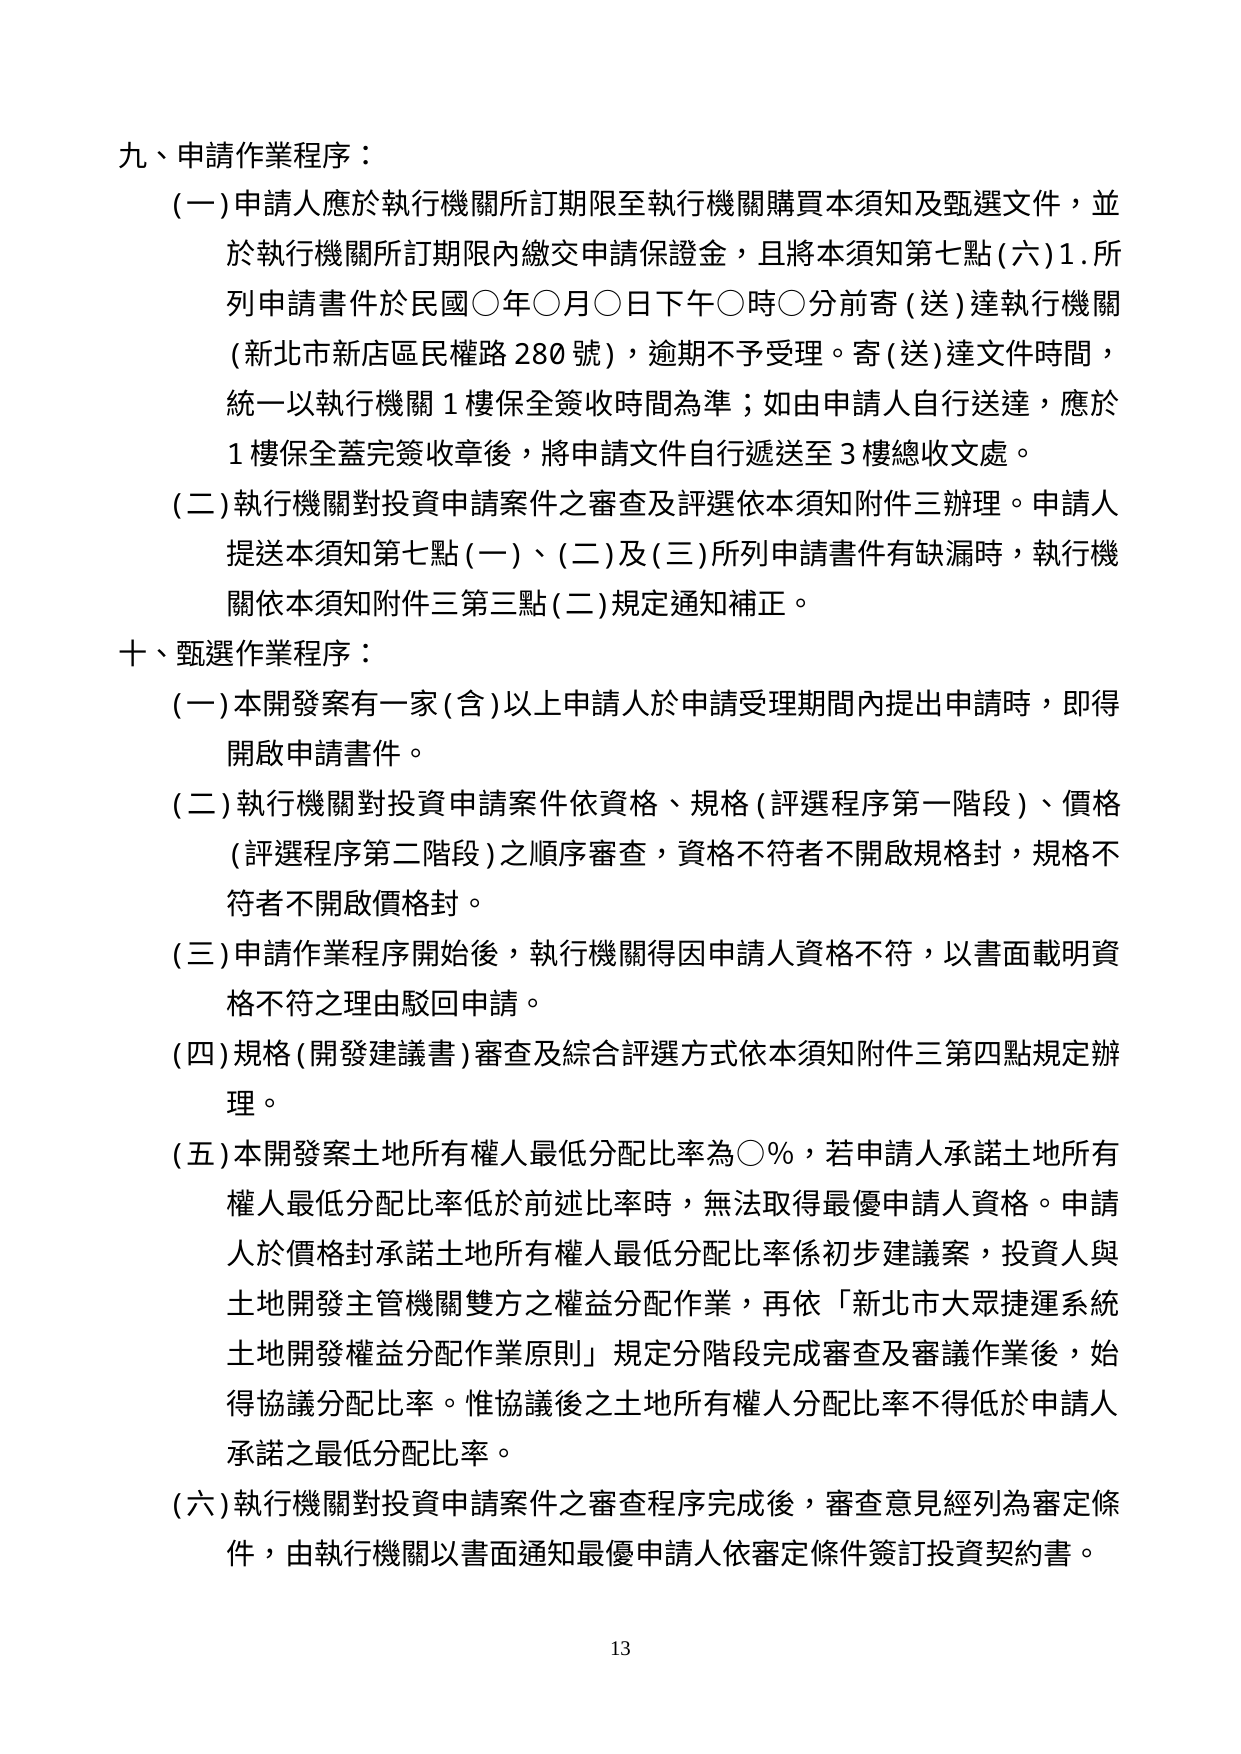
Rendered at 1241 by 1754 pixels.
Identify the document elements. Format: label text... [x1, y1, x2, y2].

text 十、甄選作業程序： [118, 625, 1122, 675]
text (二)執行機關對投資申請案件之審查及評選依本須知附件三辦理。申請人提送本須知第七點(一)、(二)及(三)所列申請書件有缺漏時，執行機關依本須知附件三第三點(二)規定通知補正。 [168, 475, 1122, 625]
text 九、申請作業程序： [118, 112, 1122, 175]
text (四)規格(開發建議書)審查及綜合評選方式依本須知附件三第四點規定辦理。 [168, 1025, 1122, 1125]
text (一)申請人應於執行機關所訂期限至執行機關購買本須知及甄選文件，並於執行機關所訂期限內繳交申請保證金，且將本須知第七點(六)1.所列申請書件於民國○年○月○日下午○時○分前寄(送)達執行機關(新北市新店區民權路280號)，逾期不予受理。寄(送)達文件時間，統一以執行機關1樓保全簽收時間為準；如由申請人自行送達，應於1樓保全蓋完簽收章後，將申請文件自行遞送至3樓總收文處。 [168, 175, 1122, 475]
text (六)執行機關對投資申請案件之審查程序完成後，審查意見經列為審定條件，由執行機關以書面通知最優申請人依審定條件簽訂投資契約書。 [168, 1475, 1122, 1575]
text (二)執行機關對投資申請案件依資格、規格(評選程序第一階段)、價格(評選程序第二階段)之順序審查，資格不符者不開啟規格封，規格不符者不開啟價格封。 [168, 775, 1122, 925]
text (一)本開發案有一家(含)以上申請人於申請受理期間內提出申請時，即得開啟申請書件。 [168, 675, 1122, 775]
text (五)本開發案土地所有權人最低分配比率為○％，若申請人承諾土地所有權人最低分配比率低於前述比率時，無法取得最優申請人資格。申請人於價格封承諾土地所有權人最低分配比率係初步建議案，投資人與土地開發主管機關雙方之權益分配作業，再依「新北市大眾捷運系統土地開發權益分配作業原則」規定分階段完成審查及審議作業後，始得協議分配比率。惟協議後之土地所有權人分配比率不得低於申請人承諾之最低分配比率。 [168, 1125, 1122, 1475]
text (三)申請作業程序開始後，執行機關得因申請人資格不符，以書面載明資格不符之理由駁回申請。 [168, 925, 1122, 1025]
